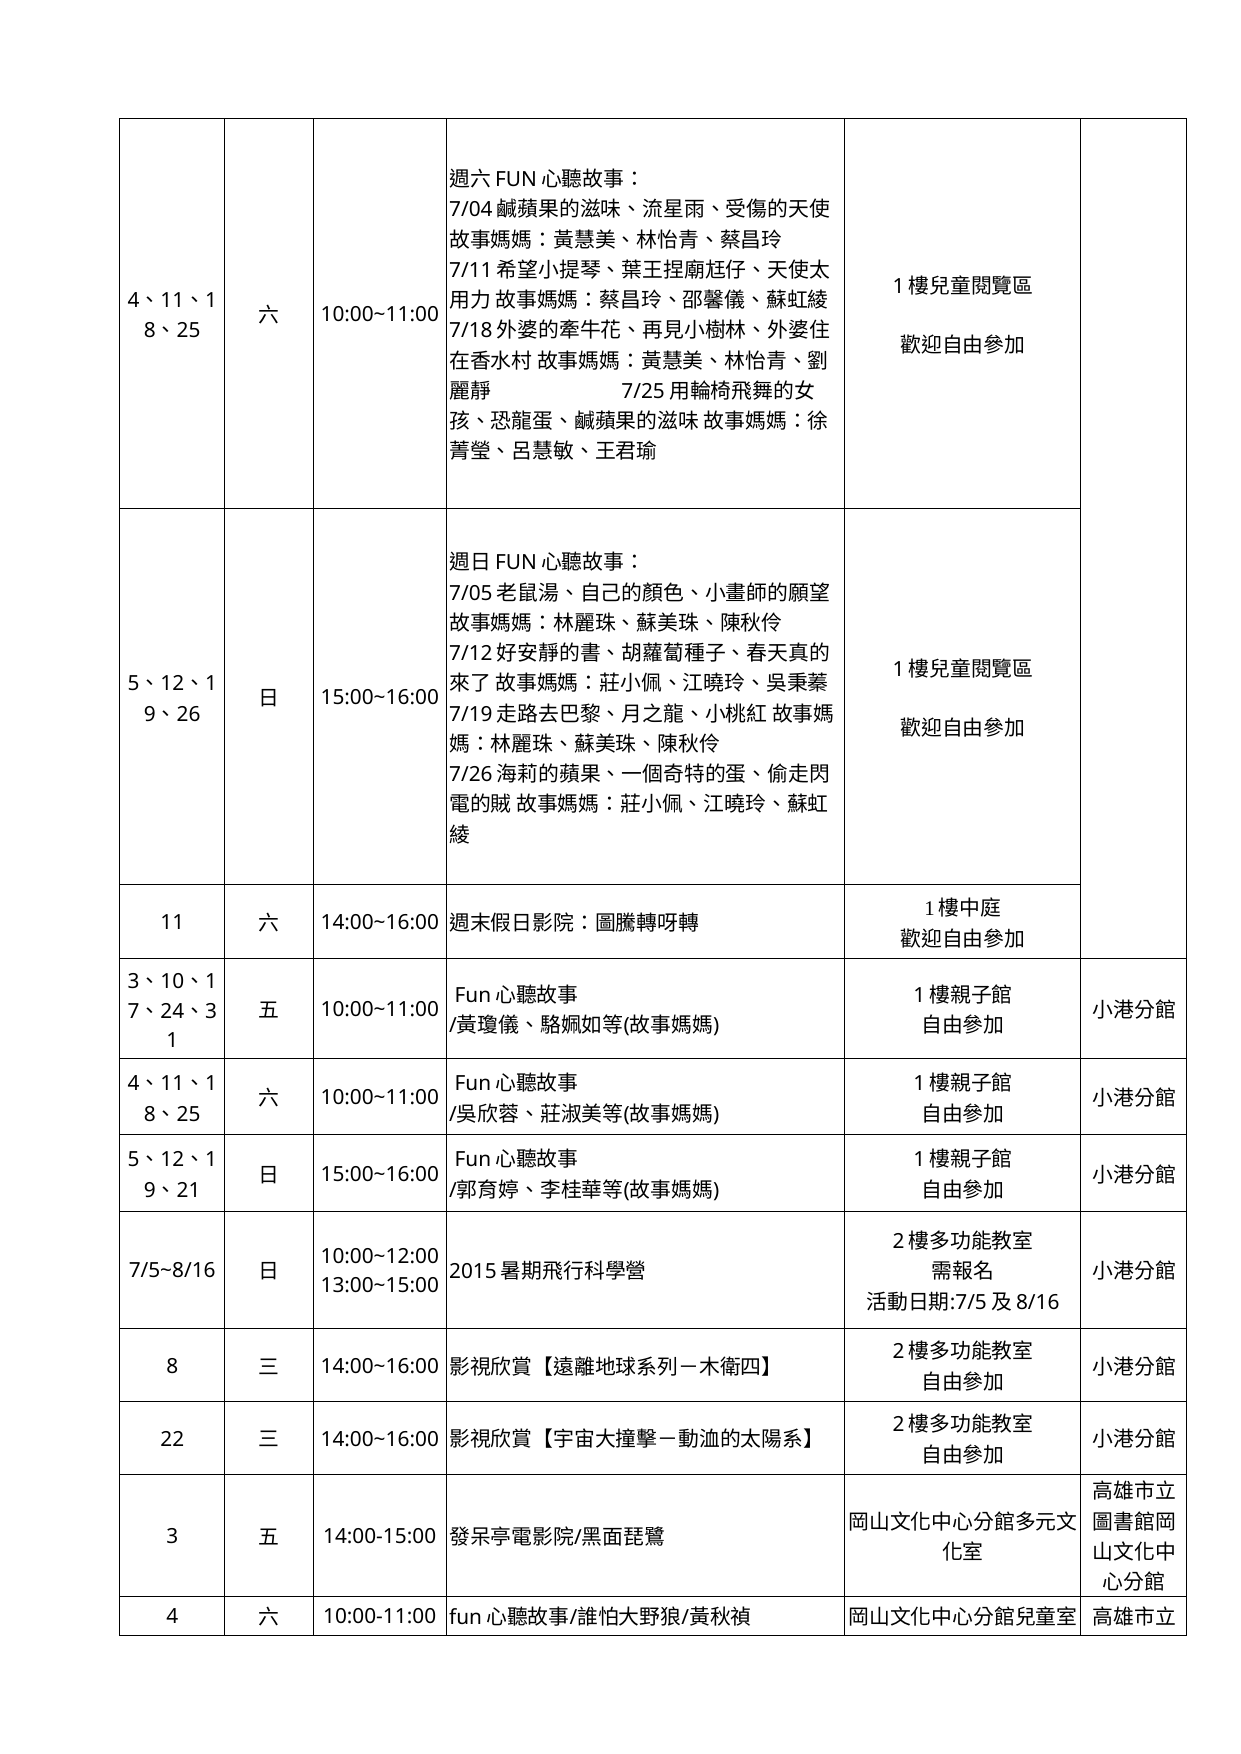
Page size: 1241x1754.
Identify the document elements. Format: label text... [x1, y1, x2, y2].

table_cell 影視欣賞【遠離地球系列－木衛四】 [447, 1329, 844, 1401]
table_cell 五 [225, 1475, 313, 1596]
table_cell 1樓親子館 自由參加 [845, 1135, 1080, 1211]
table_cell 日 [225, 509, 313, 884]
table_cell 10:00~12:00 13:00~15:00 [314, 1212, 446, 1328]
table_cell Fun心聽故事 /黃瓊儀、駱姵如等(故事媽媽) [447, 959, 844, 1058]
table_cell 六 [225, 119, 313, 508]
table_cell 10:00-11:00 [314, 1597, 446, 1635]
table_cell 小港分館 [1081, 1135, 1186, 1211]
table_cell 15:00~16:00 [314, 1135, 446, 1211]
table_cell 4 [120, 1597, 224, 1635]
table_cell 小港分館 [1081, 959, 1186, 1058]
table_cell 五 [225, 959, 313, 1058]
table_cell 11 [120, 885, 224, 958]
table_cell 日 [225, 1135, 313, 1211]
table_cell 小港分館 [1081, 1212, 1186, 1328]
table_cell [1081, 119, 1186, 958]
table_cell 7/5~8/16 [120, 1212, 224, 1328]
table_cell 高雄市立 [1081, 1597, 1186, 1635]
table_cell 小港分館 [1081, 1402, 1186, 1474]
table_cell 岡山文化中心分館兒童室 [845, 1597, 1080, 1635]
table_cell 發呆亭電影院/黑面琵鷺 [447, 1475, 844, 1596]
table_cell 3 [120, 1475, 224, 1596]
table_cell 14:00~16:00 [314, 885, 446, 958]
table_cell 15:00~16:00 [314, 509, 446, 884]
table_cell 六 [225, 1059, 313, 1134]
table_cell 14:00~16:00 [314, 1402, 446, 1474]
table_cell 週日FUN心聽故事： 7/05老鼠湯、自己的顏色、小畫師的願望 故事媽媽：林麗珠、蘇美珠、陳秋伶 7/12好安靜的書、胡蘿蔔種子、春天真的來了 故事媽媽：莊小佩、江曉玲、吳秉蓁 7/19走路去巴黎、月之龍、小桃紅 故事媽媽：林麗珠、蘇美珠、陳秋伶 7/26海莉的蘋果、一個奇特的蛋、偷走閃電的賊 故事媽媽：莊小佩、江曉玲、蘇虹綾 [447, 509, 844, 884]
table_cell 3、10、17、24、31 [120, 959, 224, 1058]
table_cell Fun心聽故事 /郭育婷、李桂華等(故事媽媽) [447, 1135, 844, 1211]
table_cell 岡山文化中心分館多元文化室 [845, 1475, 1080, 1596]
table_cell 1樓兒童閱覽區 歡迎自由參加 [845, 509, 1080, 884]
table_cell 2樓多功能教室 自由參加 [845, 1329, 1080, 1401]
table_cell 六 [225, 1597, 313, 1635]
table_cell 2樓多功能教室 需報名 活動日期:7/5及8/16 [845, 1212, 1080, 1328]
table_cell 4、11、18、25 [120, 119, 224, 508]
table_cell 三 [225, 1329, 313, 1401]
table_cell 4、11、18、25 [120, 1059, 224, 1134]
table_cell 2015暑期飛行科學營 [447, 1212, 844, 1328]
table_cell 週末假日影院：圖騰轉呀轉 [447, 885, 844, 958]
table_cell 14:00~16:00 [314, 1329, 446, 1401]
table_cell 六 [225, 885, 313, 958]
table_cell 22 [120, 1402, 224, 1474]
table_cell 1樓中庭 歡迎自由參加 [845, 885, 1080, 958]
table_cell 高雄市立圖書館岡山文化中心分館 [1081, 1475, 1186, 1596]
table_cell 2樓多功能教室 自由參加 [845, 1402, 1080, 1474]
table_cell 10:00~11:00 [314, 1059, 446, 1134]
table_cell 小港分館 [1081, 1329, 1186, 1401]
table_cell 1樓親子館 自由參加 [845, 1059, 1080, 1134]
table_cell 10:00~11:00 [314, 119, 446, 508]
table_cell 影視欣賞【宇宙大撞擊－動洫的太陽系】 [447, 1402, 844, 1474]
table_cell 14:00-15:00 [314, 1475, 446, 1596]
table_cell fun心聽故事/誰怕大野狼/黃秋禎 [447, 1597, 844, 1635]
table_cell 5、12、19、26 [120, 509, 224, 884]
table_cell 週六FUN心聽故事： 7/04鹹蘋果的滋味、流星雨、受傷的天使 故事媽媽：黃慧美、林怡青、蔡昌玲 7/11希望小提琴、葉王捏廟尪仔、天使太用力 故事媽媽：蔡昌玲、邵馨儀、蘇虹綾 7/18外婆的牽牛花、再見小樹林、外婆住在香水村 故事媽媽：黃慧美、林怡青、劉麗靜 7/25用輪椅飛舞的女孩、恐龍蛋、鹹蘋果的滋味 故事媽媽：徐菁瑩、呂慧敏、王君瑜 [447, 119, 844, 508]
table_cell 1樓兒童閱覽區 歡迎自由參加 [845, 119, 1080, 508]
table_cell 日 [225, 1212, 313, 1328]
table_cell 5、12、19、21 [120, 1135, 224, 1211]
table_cell 8 [120, 1329, 224, 1401]
table_cell 小港分館 [1081, 1059, 1186, 1134]
table_cell 1樓親子館 自由參加 [845, 959, 1080, 1058]
table_cell 三 [225, 1402, 313, 1474]
table_cell Fun心聽故事 /吳欣蓉、莊淑美等(故事媽媽) [447, 1059, 844, 1134]
table_cell 10:00~11:00 [314, 959, 446, 1058]
